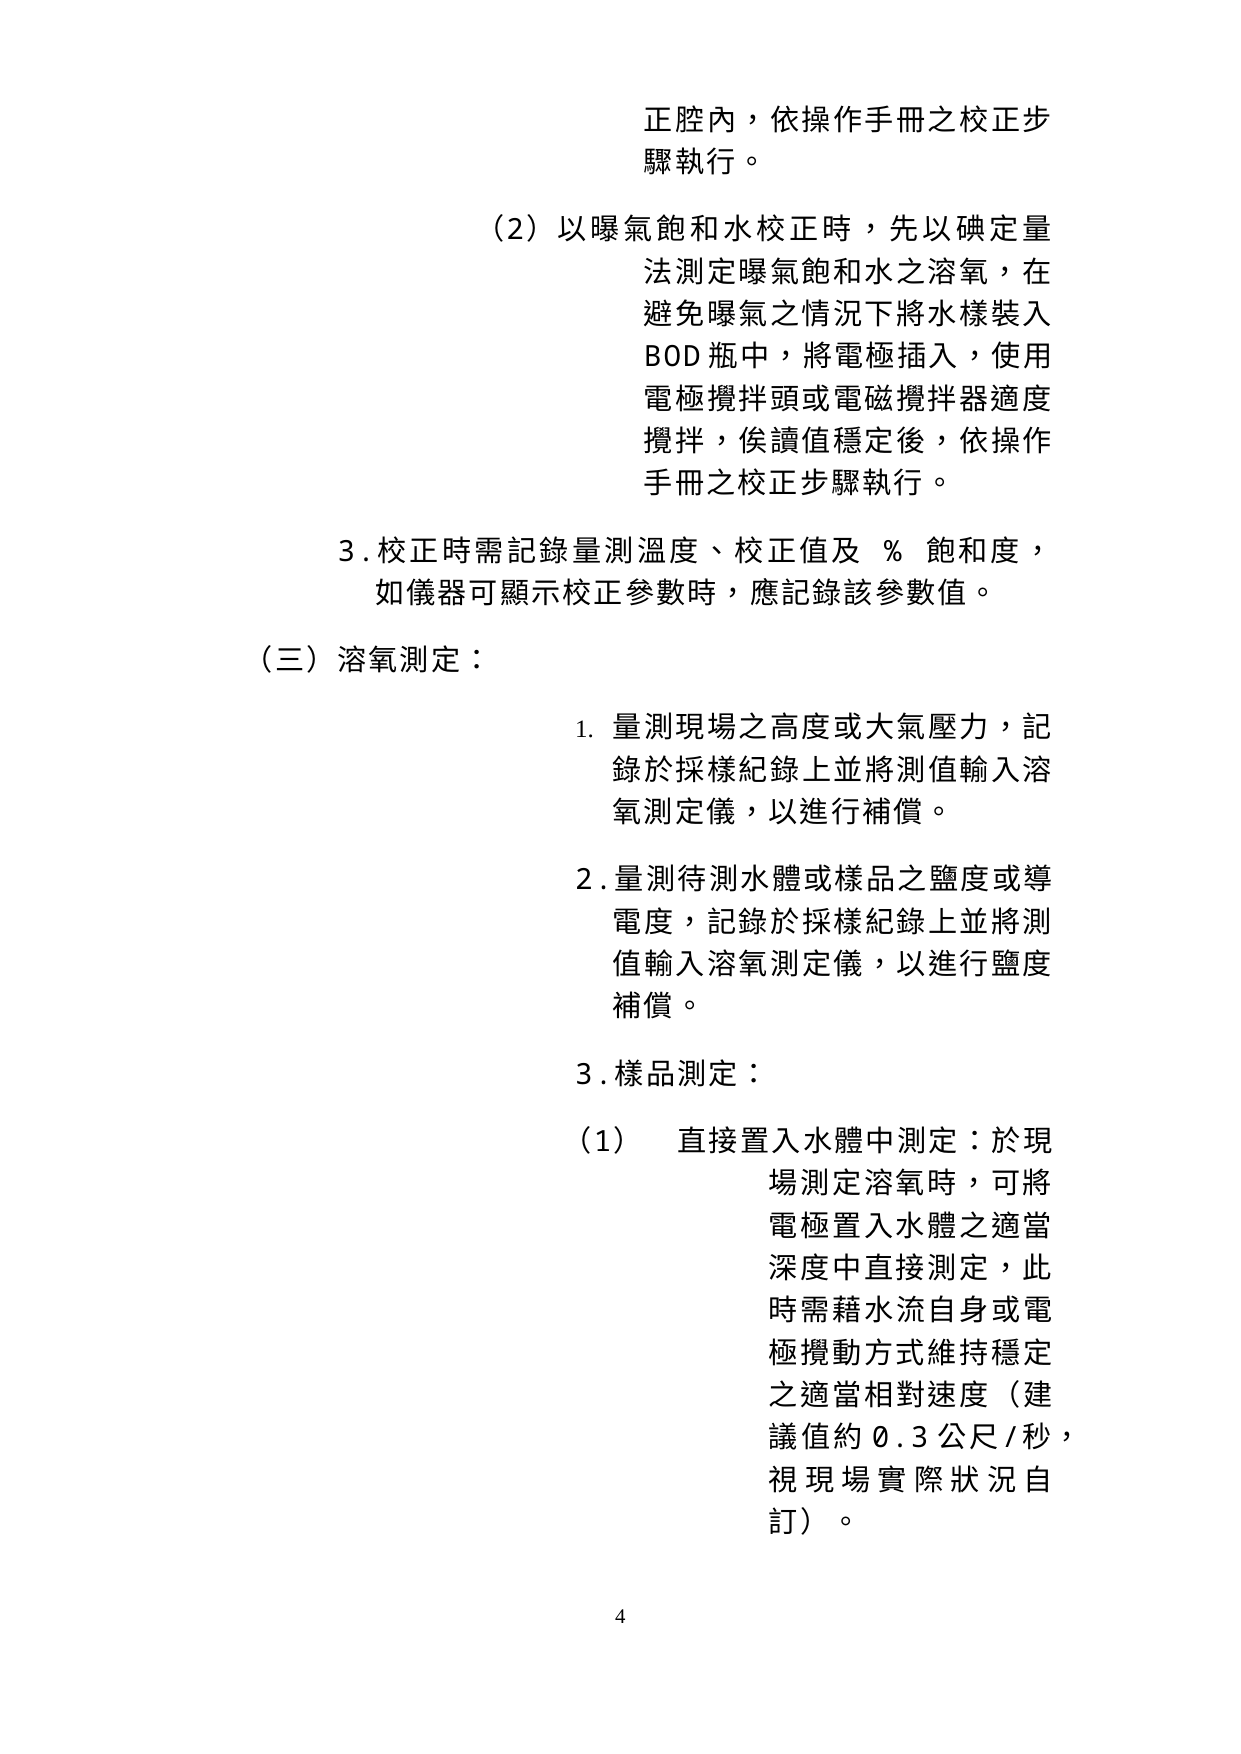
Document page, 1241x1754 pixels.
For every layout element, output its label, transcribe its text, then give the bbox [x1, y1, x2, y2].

text （三）溶氧測定： [244, 637, 1053, 679]
list 量測待測水體或樣品之鹽度或導電度，記錄於採樣紀錄上並將測值輸入溶氧測定儀，以進行鹽度補償。 [575, 856, 1053, 1025]
list 樣品測定： [575, 1050, 1053, 1093]
list 直接置入水體中測定：於現場測定溶氧時，可將電極置入水體之適當深度中直接測定，此時需藉水流自身或電極攪動方式維持穩定之適當相對速度（建議值約0.3公尺/秒，視現場實際狀況自訂）。 [562, 1118, 1053, 1541]
list 量測現場之高度或大氣壓力，記錄於採樣紀錄上並將測值輸入溶氧測定儀，以進行補償。 [575, 704, 1053, 831]
list 正腔內，依操作手冊之校正步驟執行。 [475, 96, 1053, 181]
list 校正時需記錄量測溫度、校正值及 % 飽和度，如儀器可顯示校正參數時，應記錄該參數值。 [337, 527, 1053, 612]
list 以曝氣飽和水校正時，先以碘定量法測定曝氣飽和水之溶氧，在避免曝氣之情況下將水樣裝入BOD瓶中，將電極插入，使用電極攪拌頭或電磁攪拌器適度攪拌，俟讀值穩定後，依操作手冊之校正步驟執行。 [475, 206, 1053, 502]
